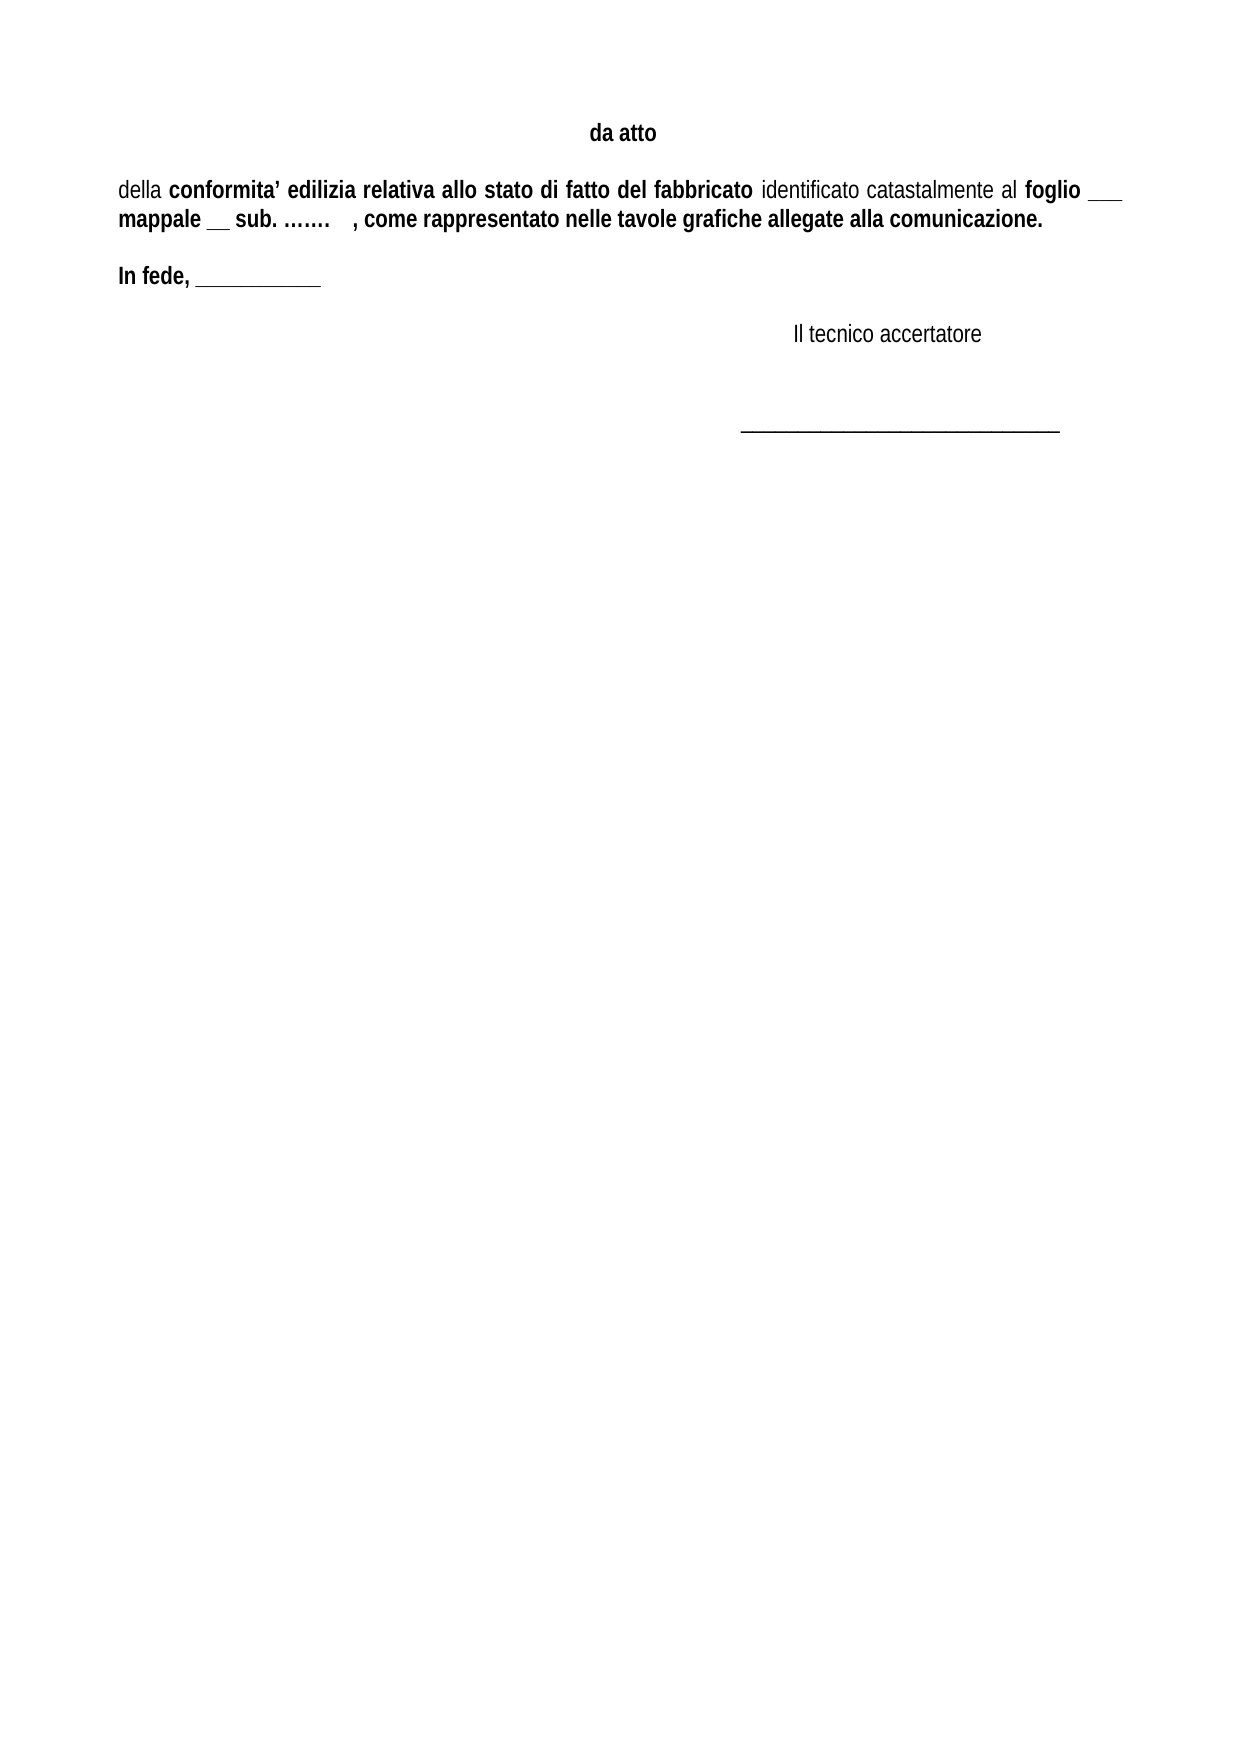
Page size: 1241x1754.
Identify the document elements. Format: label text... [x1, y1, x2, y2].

text In fede, ___________ [118, 261, 1122, 290]
text da atto [118, 118, 1122, 147]
text Il tecnico accertatore [118, 290, 1122, 347]
text ____________________________ [118, 404, 1122, 433]
text della conformita’ edilizia relativa allo stato di fatto del fabbricato identificato catastalmente al foglio ___ mappale __ sub. ……. , come rappresentato nelle tavole grafiche allegate alla comunicazione. [118, 175, 1122, 233]
